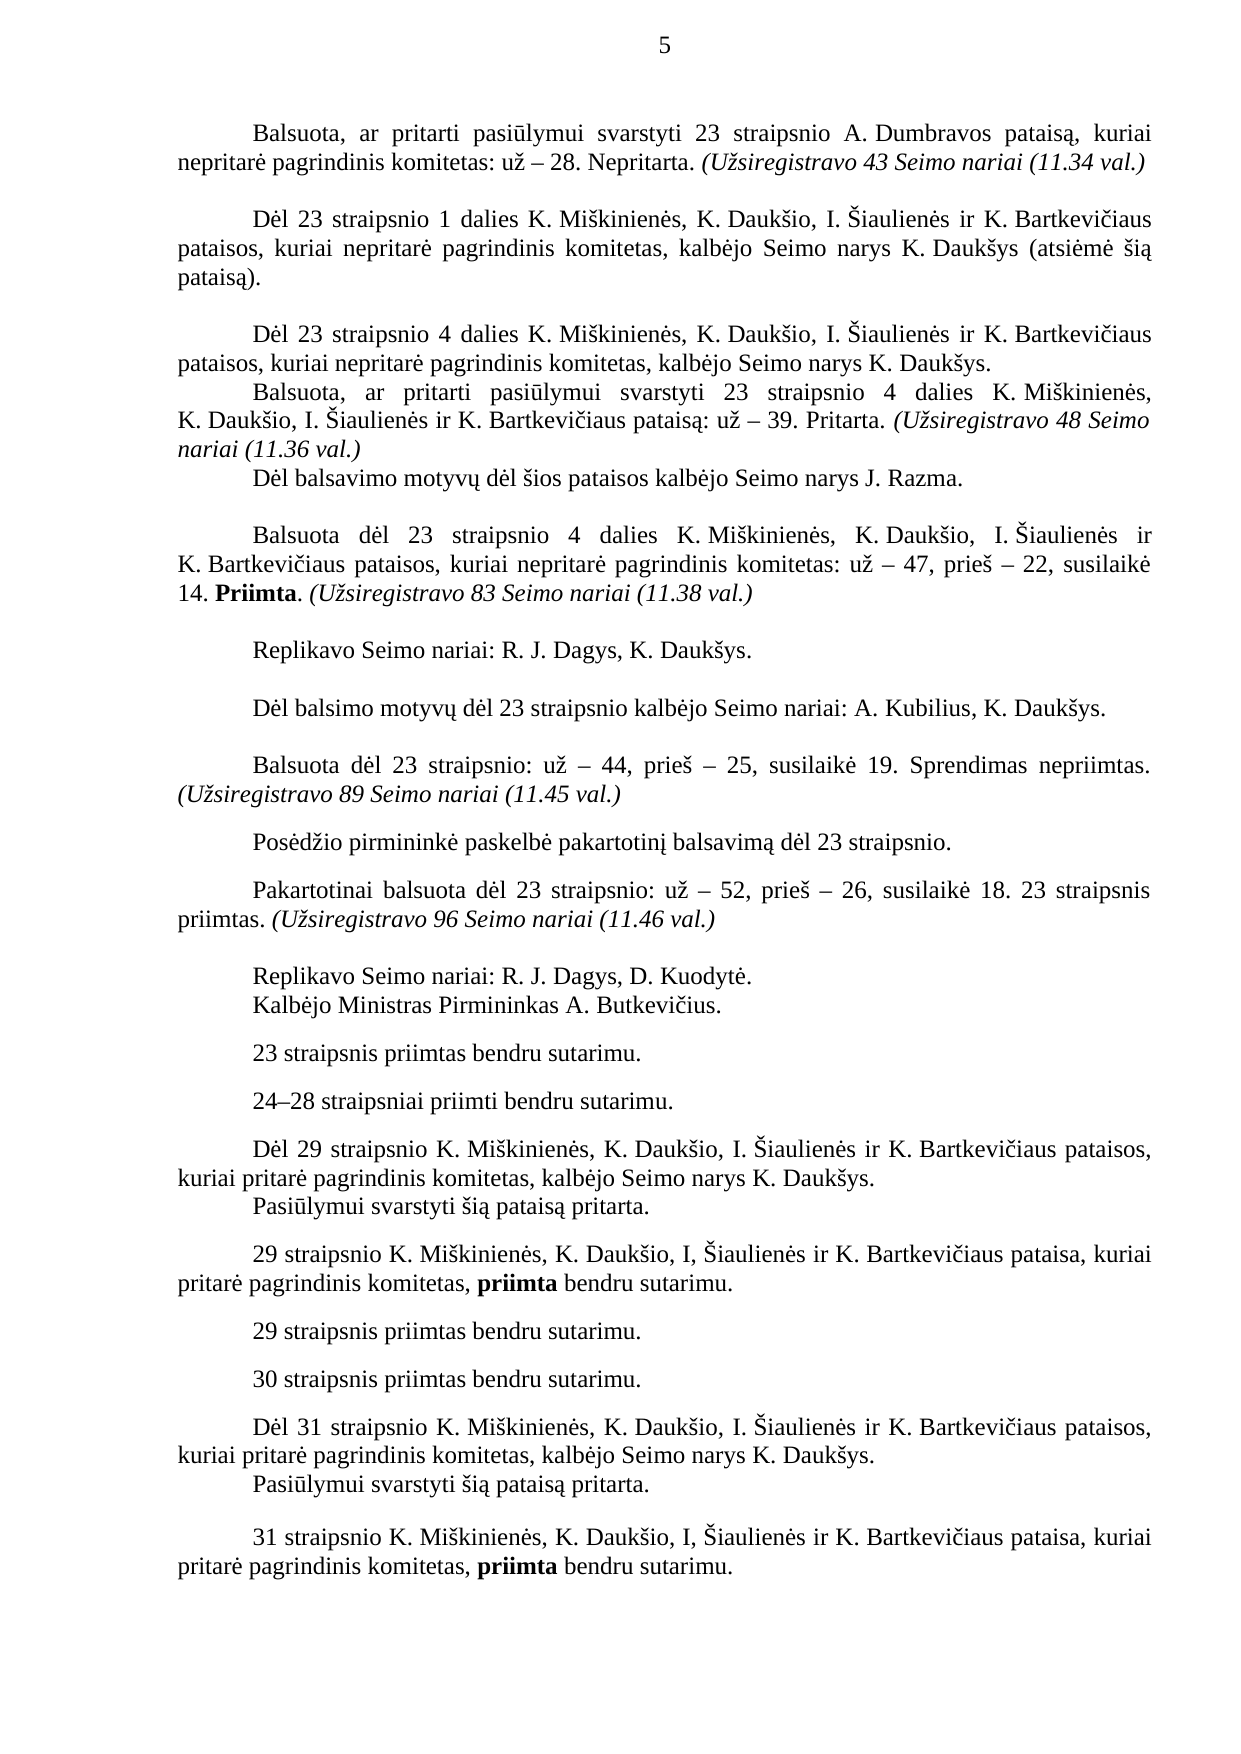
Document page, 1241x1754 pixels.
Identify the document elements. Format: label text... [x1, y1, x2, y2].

text Pasiūlymui svarstyti šią pataisą pritarta. [177, 1469, 1152, 1498]
text 24–28 straipsniai priimti bendru sutarimu. [177, 1086, 1152, 1115]
text Dėl 31 straipsnio K. Miškinienės, K. Daukšio, I. Šiaulienės ir K. Bartkevičiaus pataisos, kuriai pritarė pagrindinis komitetas, kalbėjo Seimo narys K. Daukšys. [177, 1412, 1152, 1469]
text Dėl 23 straipsnio 4 dalies K. Miškinienės, K. Daukšio, I. Šiaulienės ir K. Bartkevičiaus pataisos, kuriai nepritarė pagrindinis komitetas, kalbėjo Seimo narys K. Daukšys. [177, 319, 1152, 377]
text 29 straipsnis priimtas bendru sutarimu. [177, 1316, 1152, 1345]
text Dėl balsavimo motyvų dėl šios pataisos kalbėjo Seimo narys J. Razma. [177, 463, 1152, 492]
text Balsuota, ar pritarti pasiūlymui svarstyti 23 straipsnio 4 dalies K. Miškinienės, K. Daukšio, I. Šiaulienės ir K. Bartkevičiaus pataisą: už – 39. Pritarta. (Užsiregistravo 48 Seimo nariai (11.36 val.) [177, 377, 1152, 463]
text Balsuota dėl 23 straipsnio 4 dalies K. Miškinienės, K. Daukšio, I. Šiaulienės ir K. Bartkevičiaus pataisos, kuriai nepritarė pagrindinis komitetas: už – 47, prieš – 22, susilaikė 14. Priimta. (Užsiregistravo 83 Seimo nariai (11.38 val.) [177, 521, 1152, 607]
text 29 straipsnio K. Miškinienės, K. Daukšio, I, Šiaulienės ir K. Bartkevičiaus pataisa, kuriai pritarė pagrindinis komitetas, priimta bendru sutarimu. [177, 1239, 1152, 1297]
text Pakartotinai balsuota dėl 23 straipsnio: už – 52, prieš – 26, susilaikė 18. 23 straipsnis priimtas. (Užsiregistravo 96 Seimo nariai (11.46 val.) [177, 875, 1152, 933]
text Pasiūlymui svarstyti šią pataisą pritarta. [177, 1191, 1152, 1220]
text Replikavo Seimo nariai: R. J. Dagys, D. Kuodytė. [177, 961, 1152, 990]
text Dėl 23 straipsnio 1 dalies K. Miškinienės, K. Daukšio, I. Šiaulienės ir K. Bartkevičiaus pataisos, kuriai nepritarė pagrindinis komitetas, kalbėjo Seimo narys K. Daukšys (atsiėmė šią pataisą). [177, 204, 1152, 291]
text Kalbėjo Ministras Pirmininkas A. Butkevičius. [177, 990, 1152, 1019]
text Balsuota, ar pritarti pasiūlymui svarstyti 23 straipsnio A. Dumbravos pataisą, kuriai nepritarė pagrindinis komitetas: už – 28. Nepritarta. (Užsiregistravo 43 Seimo nariai (11.34 val.) [177, 118, 1152, 176]
text Dėl balsimo motyvų dėl 23 straipsnio kalbėjo Seimo nariai: A. Kubilius, K. Daukšys. [177, 693, 1152, 722]
text Dėl 29 straipsnio K. Miškinienės, K. Daukšio, I. Šiaulienės ir K. Bartkevičiaus pataisos, kuriai pritarė pagrindinis komitetas, kalbėjo Seimo narys K. Daukšys. [177, 1134, 1152, 1191]
text 23 straipsnis priimtas bendru sutarimu. [177, 1038, 1152, 1067]
text Replikavo Seimo nariai: R. J. Dagys, K. Daukšys. [177, 636, 1152, 664]
text 31 straipsnio K. Miškinienės, K. Daukšio, I, Šiaulienės ir K. Bartkevičiaus pataisa, kuriai pritarė pagrindinis komitetas, priimta bendru sutarimu. [177, 1522, 1152, 1580]
text Balsuota dėl 23 straipsnio: už – 44, prieš – 25, susilaikė 19. Sprendimas nepriimtas. (Užsiregistravo 89 Seimo nariai (11.45 val.) [177, 751, 1152, 808]
text Posėdžio pirmininkė paskelbė pakartotinį balsavimą dėl 23 straipsnio. [177, 827, 1152, 856]
text 30 straipsnis priimtas bendru sutarimu. [177, 1364, 1152, 1393]
